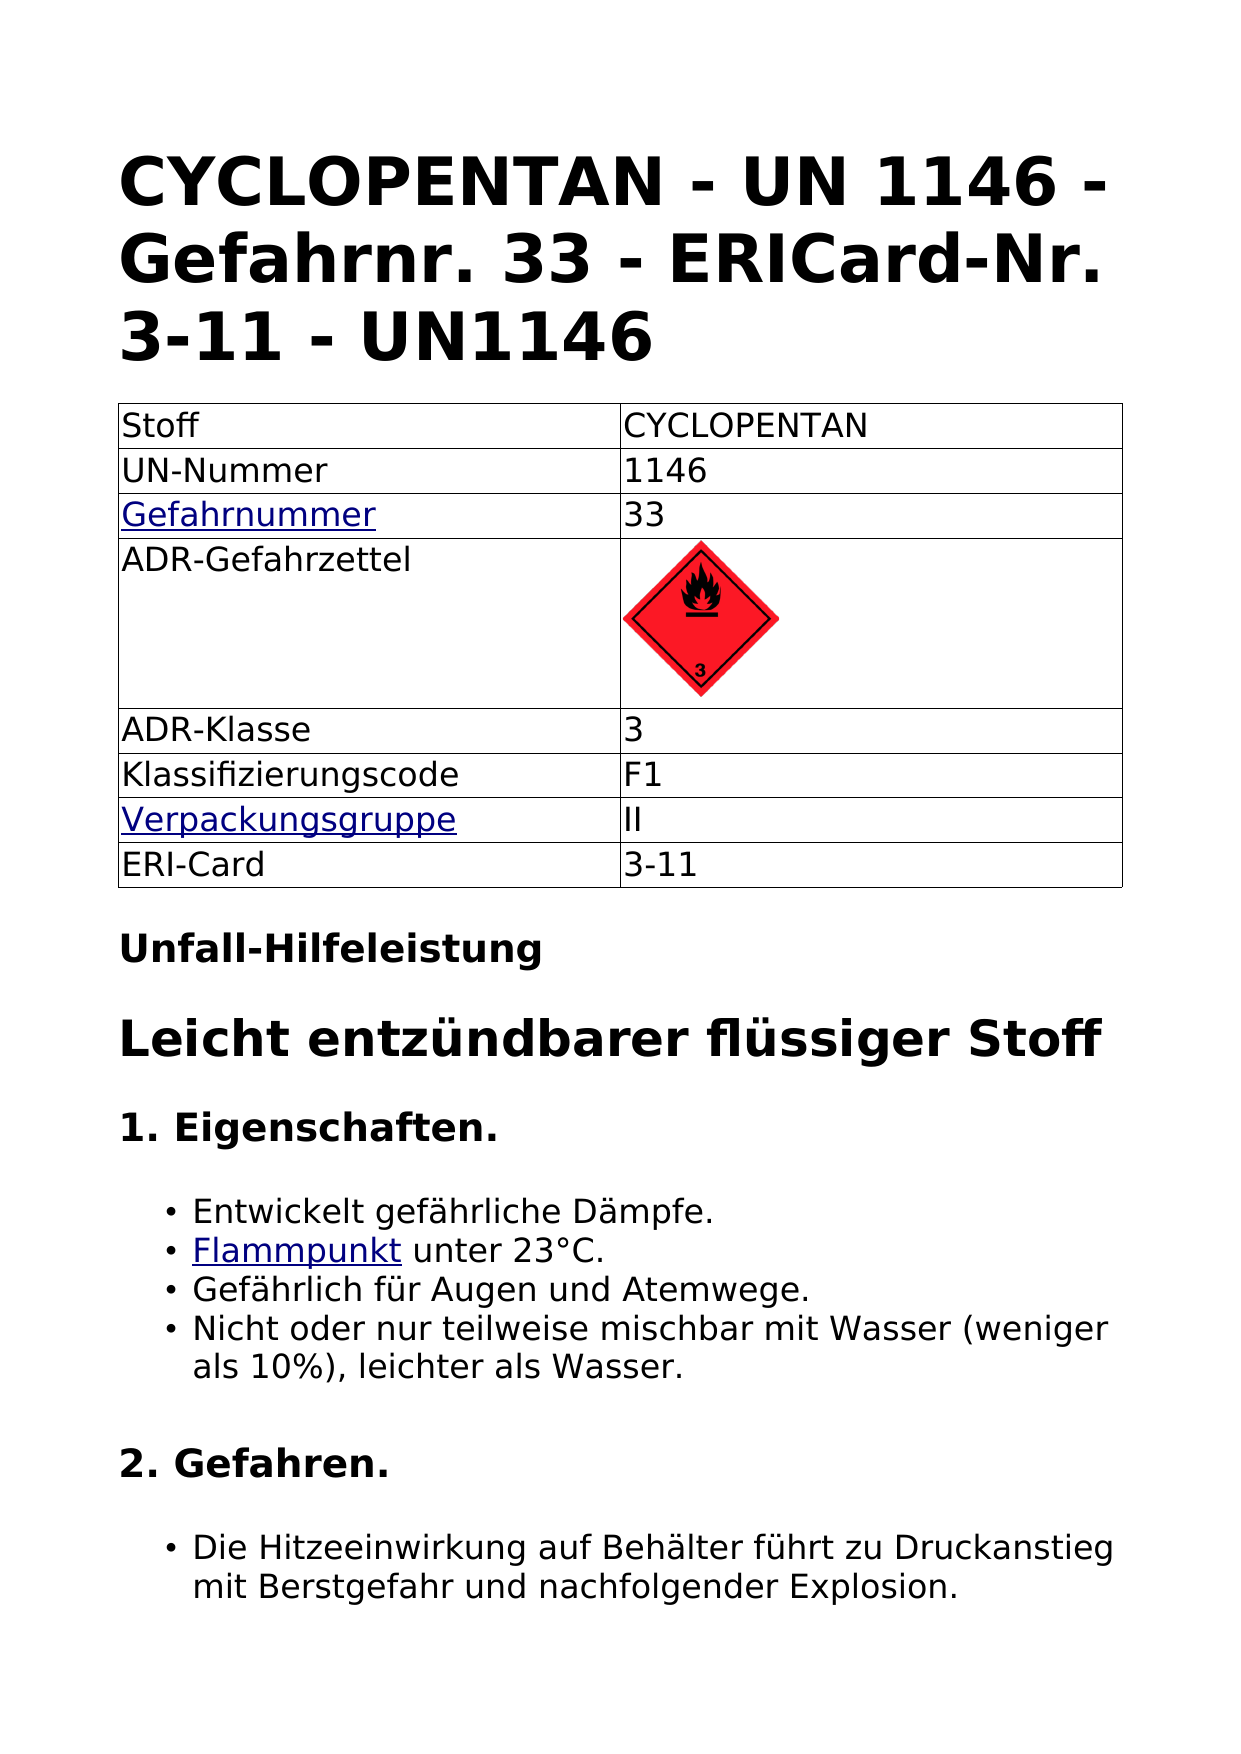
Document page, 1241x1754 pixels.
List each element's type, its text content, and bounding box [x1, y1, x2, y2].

table_cell 3-11 [621, 843, 1122, 887]
table_cell ADR-Klasse [119, 709, 620, 752]
table_cell Gefahrnummer [119, 494, 620, 538]
list Nicht oder nur teilweise mischbar mit Wasser (weniger als 10%), leichter als Wasser. [177, 1309, 1122, 1387]
table_cell UN-Nummer [119, 449, 620, 493]
table_cell ADR-Gefahrzettel [119, 539, 620, 708]
list Entwickelt gefährliche Dämpfe. [177, 1192, 1122, 1231]
table_cell [621, 539, 1122, 708]
table_cell 33 [621, 494, 1122, 538]
subtitle 2. Gefahren. [118, 1441, 1122, 1486]
subtitle CYCLOPENTAN - UN 1146 - Gefahrnr. 33 - ERICard-Nr. 3-11 - UN1146 [118, 143, 1122, 376]
subtitle 1. Eigenschaften. [118, 1105, 1122, 1150]
subtitle Unfall-Hilfeleistung [118, 927, 1122, 972]
table_header CYCLOPENTAN [621, 404, 1122, 448]
subtitle Leicht entzündbarer flüssiger Stoff [118, 1009, 1122, 1068]
table_header Stoff [119, 404, 620, 448]
table_cell Klassifizierungscode [119, 754, 620, 797]
table_cell II [621, 798, 1122, 842]
table_cell 3 [621, 709, 1122, 752]
table_cell Verpackungsgruppe [119, 798, 620, 842]
list Flammpunkt unter 23°C. [177, 1231, 1122, 1270]
table_cell F1 [621, 754, 1122, 797]
picture [622, 540, 780, 697]
table_cell 1146 [621, 449, 1122, 493]
table_cell ERI-Card [119, 843, 620, 887]
list Die Hitzeeinwirkung auf Behälter führt zu Druckanstieg mit Berstgefahr und nachfolgender Explosion. [177, 1528, 1122, 1606]
list Gefährlich für Augen und Atemwege. [177, 1270, 1122, 1309]
